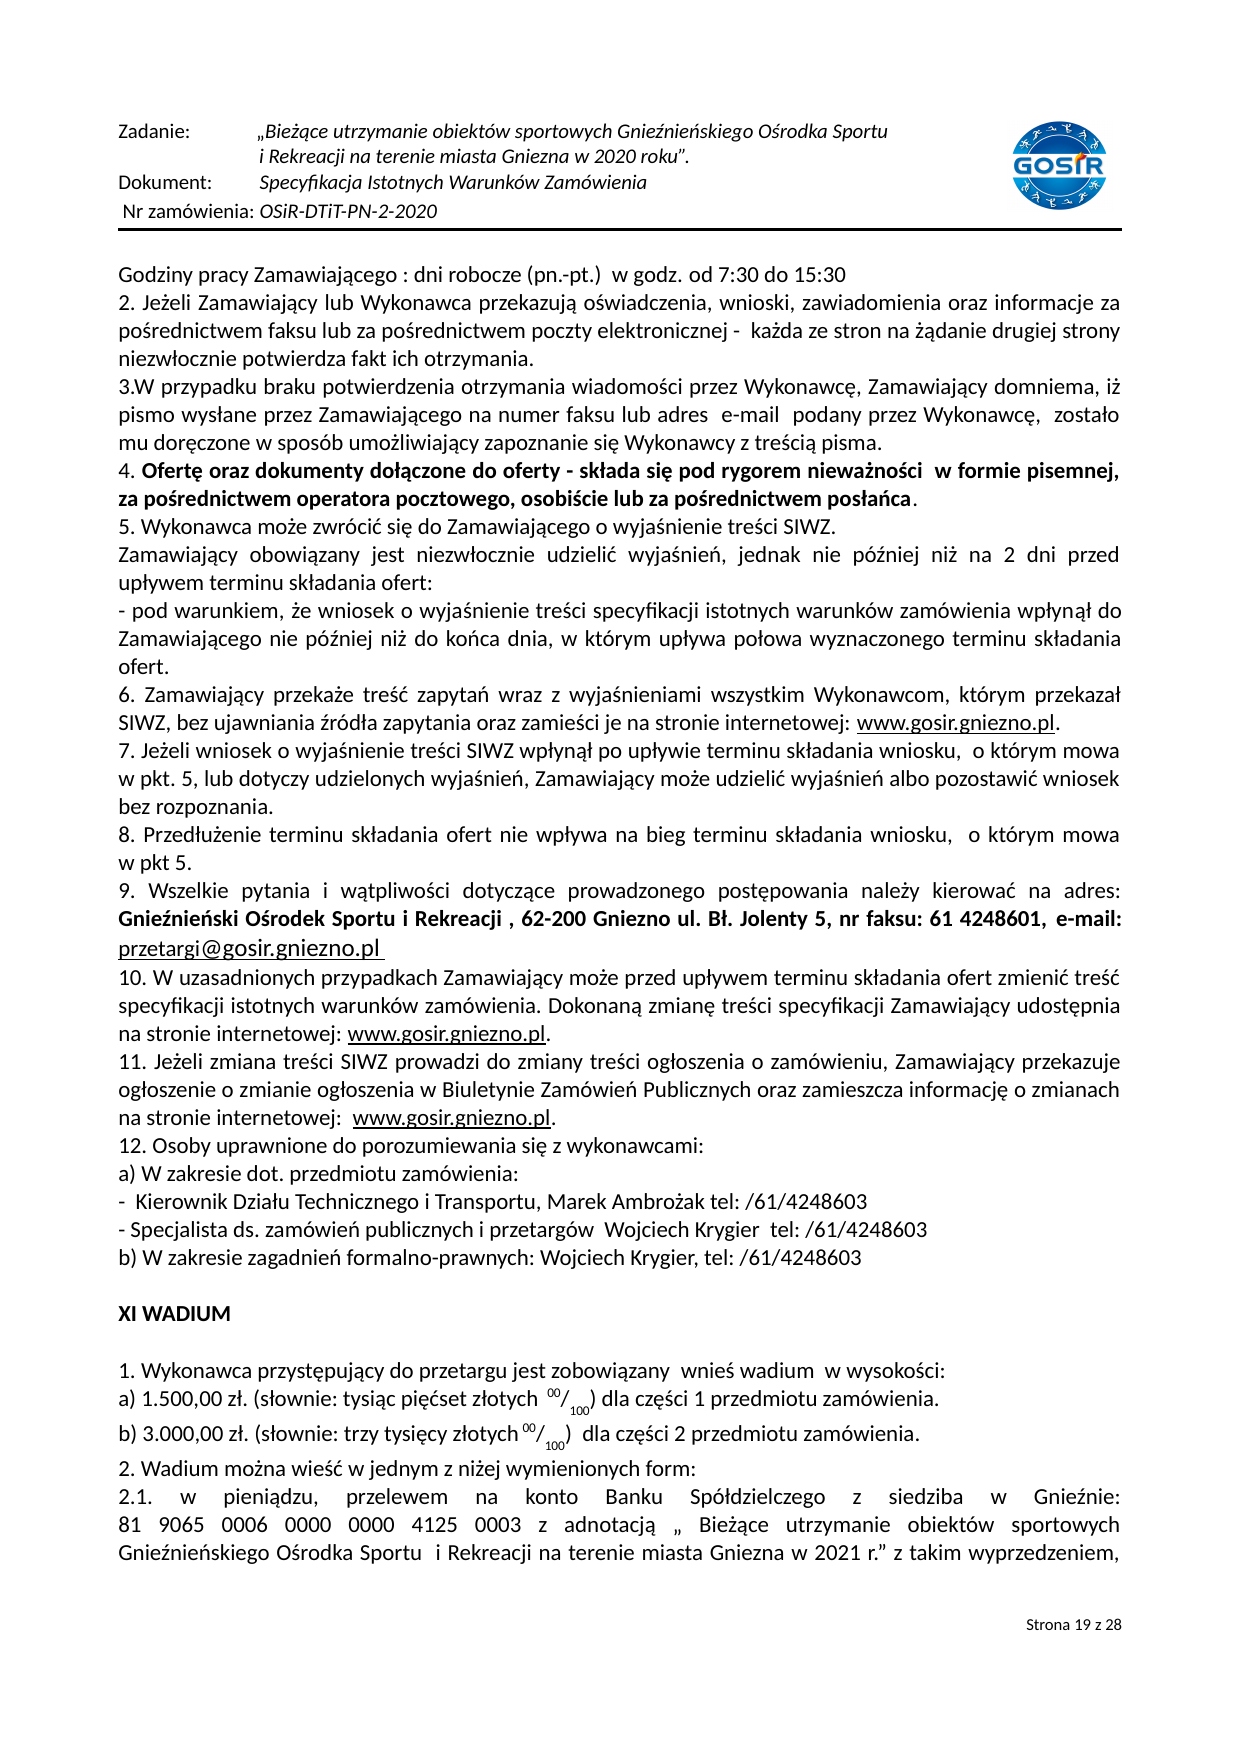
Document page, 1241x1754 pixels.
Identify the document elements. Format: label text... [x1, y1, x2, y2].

text 6. Zamawiający przekaże treść zapytań wraz z wyjaśnieniami wszystkim Wykonawcom, którym przekazał SIWZ, bez ujawniania źródła zapytania oraz zamieści je na stronie internetowej: www.gosir.gniezno.pl. [118, 680, 1122, 736]
text 12. Osoby uprawnione do porozumiewania się z wykonawcami: [118, 1131, 1122, 1159]
text Zamawiający obowiązany jest niezwłocznie udzielić wyjaśnień, jednak nie później niż na 2 dni przed upływem terminu składania ofert: [118, 540, 1122, 596]
text 11. Jeżeli zmiana treści SIWZ prowadzi do zmiany treści ogłoszenia o zamówieniu, Zamawiający przekazuje ogłoszenie o zmianie ogłoszenia w Biuletynie Zamówień Publicznych oraz zamieszcza informację o zmianach na stronie internetowej: www.gosir.gniezno.pl. [118, 1047, 1122, 1131]
text - pod warunkiem, że wniosek o wyjaśnienie treści specyfikacji istotnych warunków zamówienia wpłynął do Zamawiającego nie później niż do końca dnia, w którym upływa połowa wyznaczonego terminu składania ofert. [118, 596, 1122, 680]
text 10. W uzasadnionych przypadkach Zamawiający może przed upływem terminu składania ofert zmienić treść specyfikacji istotnych warunków zamówienia. Dokonaną zmianę treści specyfikacji Zamawiający udostępnia na stronie internetowej: www.gosir.gniezno.pl. [118, 963, 1122, 1047]
text 8. Przedłużenie terminu składania ofert nie wpływa na bieg terminu składania wniosku, o którym mowa w pkt 5. [118, 821, 1122, 877]
text a) W zakresie dot. przedmiotu zamówienia: [118, 1159, 1122, 1187]
text 2. Wadium można wieść w jednym z niżej wymienionych form: [118, 1454, 1122, 1482]
text a) 1.500,00 zł. (słownie: tysiąc pięćset złotych 00/100) dla części 1 przedmiotu zamówienia. [118, 1384, 1122, 1419]
text 4. Ofertę oraz dokumenty dołączone do oferty - składa się pod rygorem nieważności w formie pisemnej, za pośrednictwem operatora pocztowego, osobiście lub za pośrednictwem posłańca. [118, 456, 1122, 512]
text - Kierownik Działu Technicznego i Transportu, Marek Ambrożak tel: /61/4248603 [118, 1187, 1122, 1215]
text Godziny pracy Zamawiającego : dni robocze (pn.-pt.) w godz. od 7:30 do 15:30 [118, 260, 1122, 288]
text 3.W przypadku braku potwierdzenia otrzymania wiadomości przez Wykonawcę, Zamawiający domniema, iż pismo wysłane przez Zamawiającego na numer faksu lub adres e-mail podany przez Wykonawcę, zostało mu doręczone w sposób umożliwiający zapoznanie się Wykonawcy z treścią pisma. [118, 372, 1122, 456]
text 2. Jeżeli Zamawiający lub Wykonawca przekazują oświadczenia, wnioski, zawiadomienia oraz informacje za pośrednictwem faksu lub za pośrednictwem poczty elektronicznej - każda ze stron na żądanie drugiej strony niezwłocznie potwierdza fakt ich otrzymania. [118, 288, 1122, 372]
text b) 3.000,00 zł. (słownie: trzy tysięcy złotych 00/100) dla części 2 przedmiotu zamówienia. [118, 1419, 1122, 1454]
text 5. Wykonawca może zwrócić się do Zamawiającego o wyjaśnienie treści SIWZ. [118, 512, 1122, 540]
text 9. Wszelkie pytania i wątpliwości dotyczące prowadzonego postępowania należy kierować na adres: Gnieźnieński Ośrodek Sportu i Rekreacji , 62-200 Gniezno ul. Bł. Jolenty 5, nr faksu: 61 4248601, e-mail: przetargi@gosir.gniezno.pl [118, 877, 1122, 963]
text XI WADIUM [118, 1299, 1122, 1327]
text 2.1. w pieniądzu, przelewem na konto Banku Spółdzielczego z siedziba w Gnieźnie: 81 9065 0006 0000 0000 4125 0003 z adnotacją „ Bieżące utrzymanie obiektów sportowych Gnieźnieńskiego Ośrodka Sportu i Rekreacji na terenie miasta Gniezna w 2021 r.” z takim wyprzedzeniem, [118, 1482, 1122, 1566]
text - Specjalista ds. zamówień publicznych i przetargów Wojciech Krygier tel: /61/4248603 [118, 1215, 1122, 1243]
text 7. Jeżeli wniosek o wyjaśnienie treści SIWZ wpłynął po upływie terminu składania wniosku, o którym mowa w pkt. 5, lub dotyczy udzielonych wyjaśnień, Zamawiający może udzielić wyjaśnień albo pozostawić wniosek bez rozpoznania. [118, 736, 1122, 821]
text 1. Wykonawca przystępujący do przetargu jest zobowiązany wnieś wadium w wysokości: [118, 1356, 1122, 1384]
text b) W zakresie zagadnień formalno-prawnych: Wojciech Krygier, tel: /61/4248603 [118, 1243, 1122, 1271]
